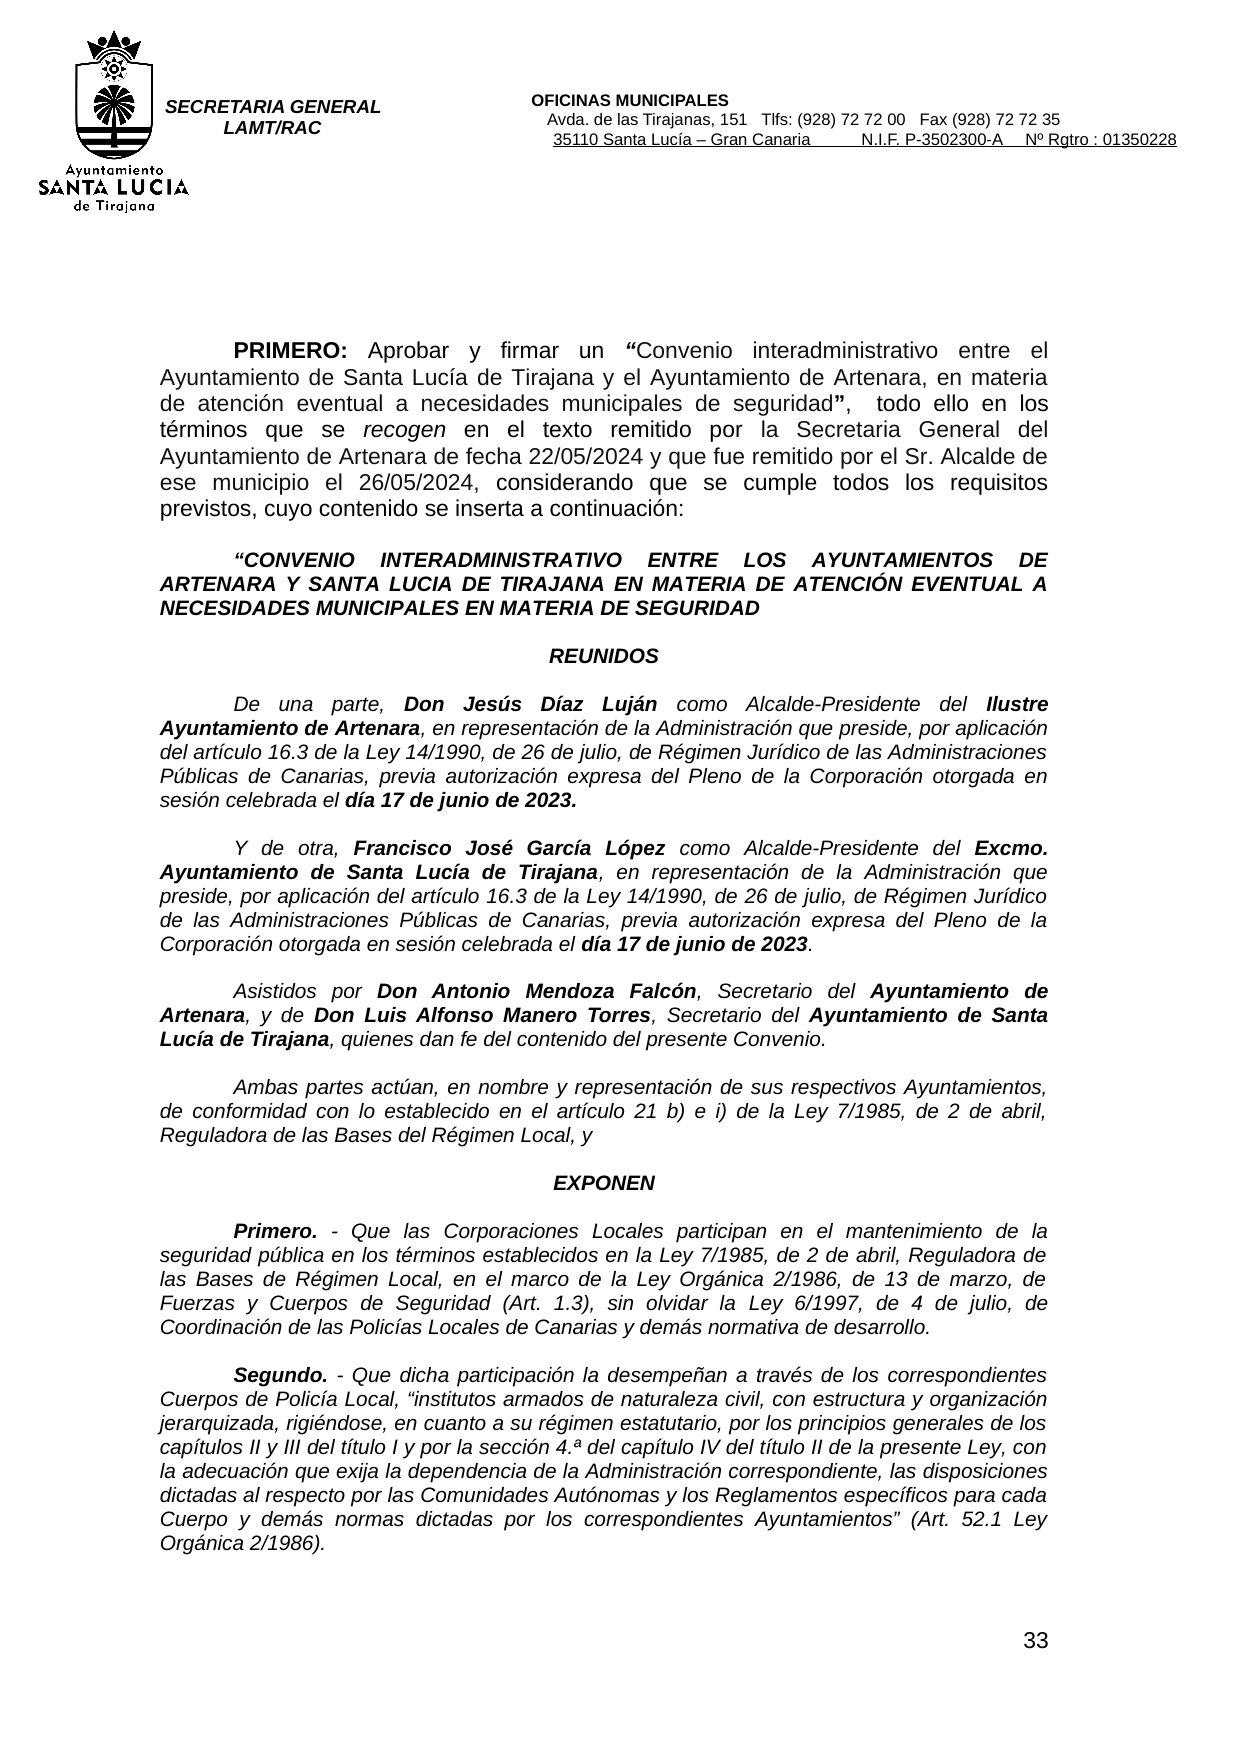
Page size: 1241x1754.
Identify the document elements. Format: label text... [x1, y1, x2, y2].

text Ambas partes actúan, en nombre y representación de sus respectivos Ayuntamientos, de conformidad con lo establecido en el artículo 21 b) e i) de la Ley 7/1985, de 2 de abril, Reguladora de las Bases del Régimen Local, y [159, 1075, 1048, 1147]
text Asistidos por Don Antonio Mendoza Falcón, Secretario del Ayuntamiento de Artenara, y de Don Luis Alfonso Manero Torres, Secretario del Ayuntamiento de Santa Lucía de Tirajana, quienes dan fe del contenido del presente Convenio. [159, 979, 1048, 1051]
text EXPONEN [159, 1171, 1048, 1195]
picture [10, 0, 217, 239]
text REUNIDOS [159, 644, 1048, 668]
text Segundo. - Que dicha participación la desempeñan a través de los correspondientes Cuerpos de Policía Local, “institutos armados de naturaleza civil, con estructura y organización jerarquizada, rigiéndose, en cuanto a su régimen estatutario, por los principios generales de los capítulos II y III del título I y por la sección 4.ª del capítulo IV del título II de la presente Ley, con la adecuación que exija la dependencia de la Administración correspondiente, las disposiciones dictadas al respecto por las Comunidades Autónomas y los Reglamentos específicos para cada Cuerpo y demás normas dictadas por los correspondientes Ayuntamientos” (Art. 52.1 Ley Orgánica 2/1986). [159, 1363, 1048, 1554]
text Y de otra, Francisco José García López como Alcalde-Presidente del Excmo. Ayuntamiento de Santa Lucía de Tirajana, en representación de la Administración que preside, por aplicación del artículo 16.3 de la Ley 14/1990, de 26 de julio, de Régimen Jurídico de las Administraciones Públicas de Canarias, previa autorización expresa del Pleno de la Corporación otorgada en sesión celebrada el día 17 de junio de 2023. [159, 836, 1048, 955]
text Primero. - Que las Corporaciones Locales participan en el mantenimiento de la seguridad pública en los términos establecidos en la Ley 7/1985, de 2 de abril, Reguladora de las Bases de Régimen Local, en el marco de la Ley Orgánica 2/1986, de 13 de marzo, de Fuerzas y Cuerpos de Seguridad (Art. 1.3), sin olvidar la Ley 6/1997, de 4 de julio, de Coordinación de las Policías Locales de Canarias y demás normativa de desarrollo. [159, 1219, 1048, 1339]
text PRIMERO: Aprobar y firmar un “Convenio interadministrativo entre el Ayuntamiento de Santa Lucía de Tirajana y el Ayuntamiento de Artenara, en materia de atención eventual a necesidades municipales de seguridad”, todo ello en los términos que se recogen en el texto remitido por la Secretaria General del Ayuntamiento de Artenara de fecha 22/05/2024 y que fue remitido por el Sr. Alcalde de ese municipio el 26/05/2024, considerando que se cumple todos los requisitos previstos, cuyo contenido se inserta a continuación: [159, 337, 1048, 522]
text De una parte, Don Jesús Díaz Luján como Alcalde-Presidente del Ilustre Ayuntamiento de Artenara, en representación de la Administración que preside, por aplicación del artículo 16.3 de la Ley 14/1990, de 26 de julio, de Régimen Jurídico de las Administraciones Públicas de Canarias, previa autorización expresa del Pleno de la Corporación otorgada en sesión celebrada el día 17 de junio de 2023. [159, 692, 1048, 812]
text “CONVENIO INTERADMINISTRATIVO ENTRE LOS AYUNTAMIENTOS DE ARTENARA Y SANTA LUCIA DE TIRAJANA EN MATERIA DE ATENCIÓN EVENTUAL A NECESIDADES MUNICIPALES EN MATERIA DE SEGURIDAD [159, 548, 1048, 620]
